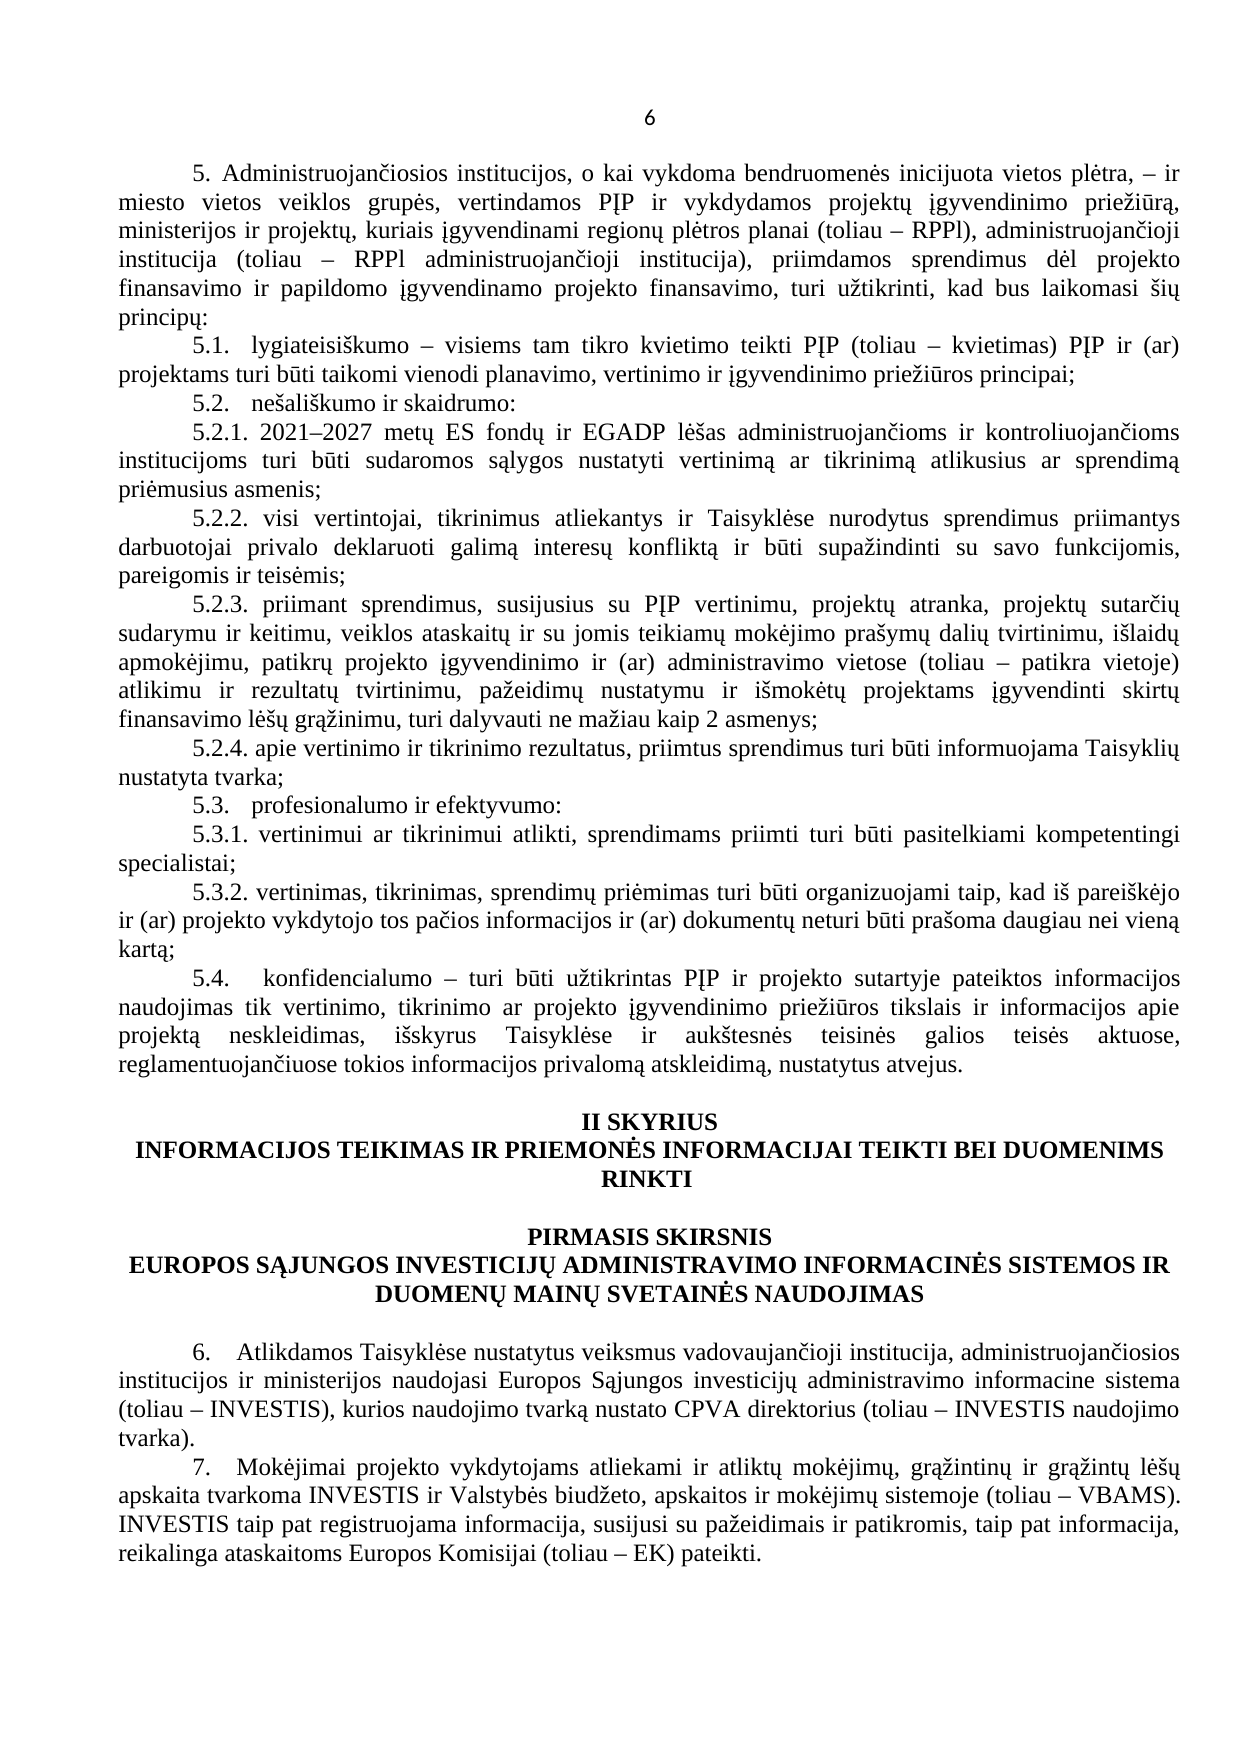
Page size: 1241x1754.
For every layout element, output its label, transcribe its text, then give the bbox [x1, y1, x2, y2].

text 5.2.1. 2021–2027 metų ES fondų ir EGADP lėšas administruojančioms ir kontroliuojančioms institucijoms turi būti sudaromos sąlygos nustatyti vertinimą ar tikrinimą atlikusius ar sprendimą priėmusius asmenis; [118, 417, 1181, 503]
text 6. Atlikdamos Taisyklėse nustatytus veiksmus vadovaujančioji institucija, administruojančiosios institucijos ir ministerijos naudojasi Europos Sąjungos investicijų administravimo informacine sistema (toliau – INVESTIS), kurios naudojimo tvarką nustato CPVA direktorius (toliau – INVESTIS naudojimo tvarka). [118, 1337, 1181, 1452]
text 5.2.4. apie vertinimo ir tikrinimo rezultatus, priimtus sprendimus turi būti informuojama Taisyklių nustatyta tvarka; [118, 733, 1181, 790]
text 5.3. profesionalumo ir efektyvumo: [118, 790, 1181, 819]
text 5.2.2. visi vertintojai, tikrinimus atliekantys ir Taisyklėse nurodytus sprendimus priimantys darbuotojai privalo deklaruoti galimą interesų konfliktą ir būti supažindinti su savo funkcijomis, pareigomis ir teisėmis; [118, 503, 1181, 589]
text INFORMACIJOS TEIKIMAS IR PRIEMONĖS INFORMACIJAI TEIKTI BEI DUOMENIMS RINKTI [118, 1135, 1181, 1193]
text 5.3.1. vertinimui ar tikrinimui atlikti, sprendimams priimti turi būti pasitelkiami kompetentingi specialistai; [118, 819, 1181, 877]
text 7. Mokėjimai projekto vykdytojams atliekami ir atliktų mokėjimų, grąžintinų ir grąžintų lėšų apskaita tvarkoma INVESTIS ir Valstybės biudžeto, apskaitos ir mokėjimų sistemoje (toliau – VBAMS). INVESTIS taip pat registruojama informacija, susijusi su pažeidimais ir patikromis, taip pat informacija, reikalinga ataskaitoms Europos Komisijai (toliau – EK) pateikti. [118, 1452, 1181, 1567]
subtitle EUROPOS SĄJUNGOS INVESTICIJŲ ADMINISTRAVIMO INFORMACINĖS SISTEMOS IR DUOMENŲ MAINŲ SVETAINĖS NAUDOJIMAS [118, 1250, 1181, 1308]
text 5. Administruojančiosios institucijos, o kai vykdoma bendruomenės inicijuota vietos plėtra, – ir miesto vietos veiklos grupės, vertindamos PĮP ir vykdydamos projektų įgyvendinimo priežiūrą, ministerijos ir projektų, kuriais įgyvendinami regionų plėtros planai (toliau – RPPl), administruojančioji institucija (toliau – RPPl administruojančioji institucija), priimdamos sprendimus dėl projekto finansavimo ir papildomo įgyvendinamo projekto finansavimo, turi užtikrinti, kad bus laikomasi šių principų: [118, 158, 1181, 330]
text 5.4. konfidencialumo – turi būti užtikrintas PĮP ir projekto sutartyje pateiktos informacijos naudojimas tik vertinimo, tikrinimo ar projekto įgyvendinimo priežiūros tikslais ir informacijos apie projektą neskleidimas, išskyrus Taisyklėse ir aukštesnės teisinės galios teisės aktuose, reglamentuojančiuose tokios informacijos privalomą atskleidimą, nustatytus atvejus. [118, 963, 1181, 1078]
text 5.2. nešališkumo ir skaidrumo: [118, 388, 1181, 417]
text II SKYRIUS [118, 1107, 1181, 1135]
text 5.1. lygiateisiškumo – visiems tam tikro kvietimo teikti PĮP (toliau – kvietimas) PĮP ir (ar) projektams turi būti taikomi vienodi planavimo, vertinimo ir įgyvendinimo priežiūros principai; [118, 330, 1181, 388]
text 5.2.3. priimant sprendimus, susijusius su PĮP vertinimu, projektų atranka, projektų sutarčių sudarymu ir keitimu, veiklos ataskaitų ir su jomis teikiamų mokėjimo prašymų dalių tvirtinimu, išlaidų apmokėjimu, patikrų projekto įgyvendinimo ir (ar) administravimo vietose (toliau – patikra vietoje) atlikimu ir rezultatų tvirtinimu, pažeidimų nustatymu ir išmokėtų projektams įgyvendinti skirtų finansavimo lėšų grąžinimu, turi dalyvauti ne mažiau kaip 2 asmenys; [118, 589, 1181, 733]
subtitle PIRMASIS SKIRSNIS [118, 1222, 1181, 1250]
text 5.3.2. vertinimas, tikrinimas, sprendimų priėmimas turi būti organizuojami taip, kad iš pareiškėjo ir (ar) projekto vykdytojo tos pačios informacijos ir (ar) dokumentų neturi būti prašoma daugiau nei vieną kartą; [118, 877, 1181, 963]
